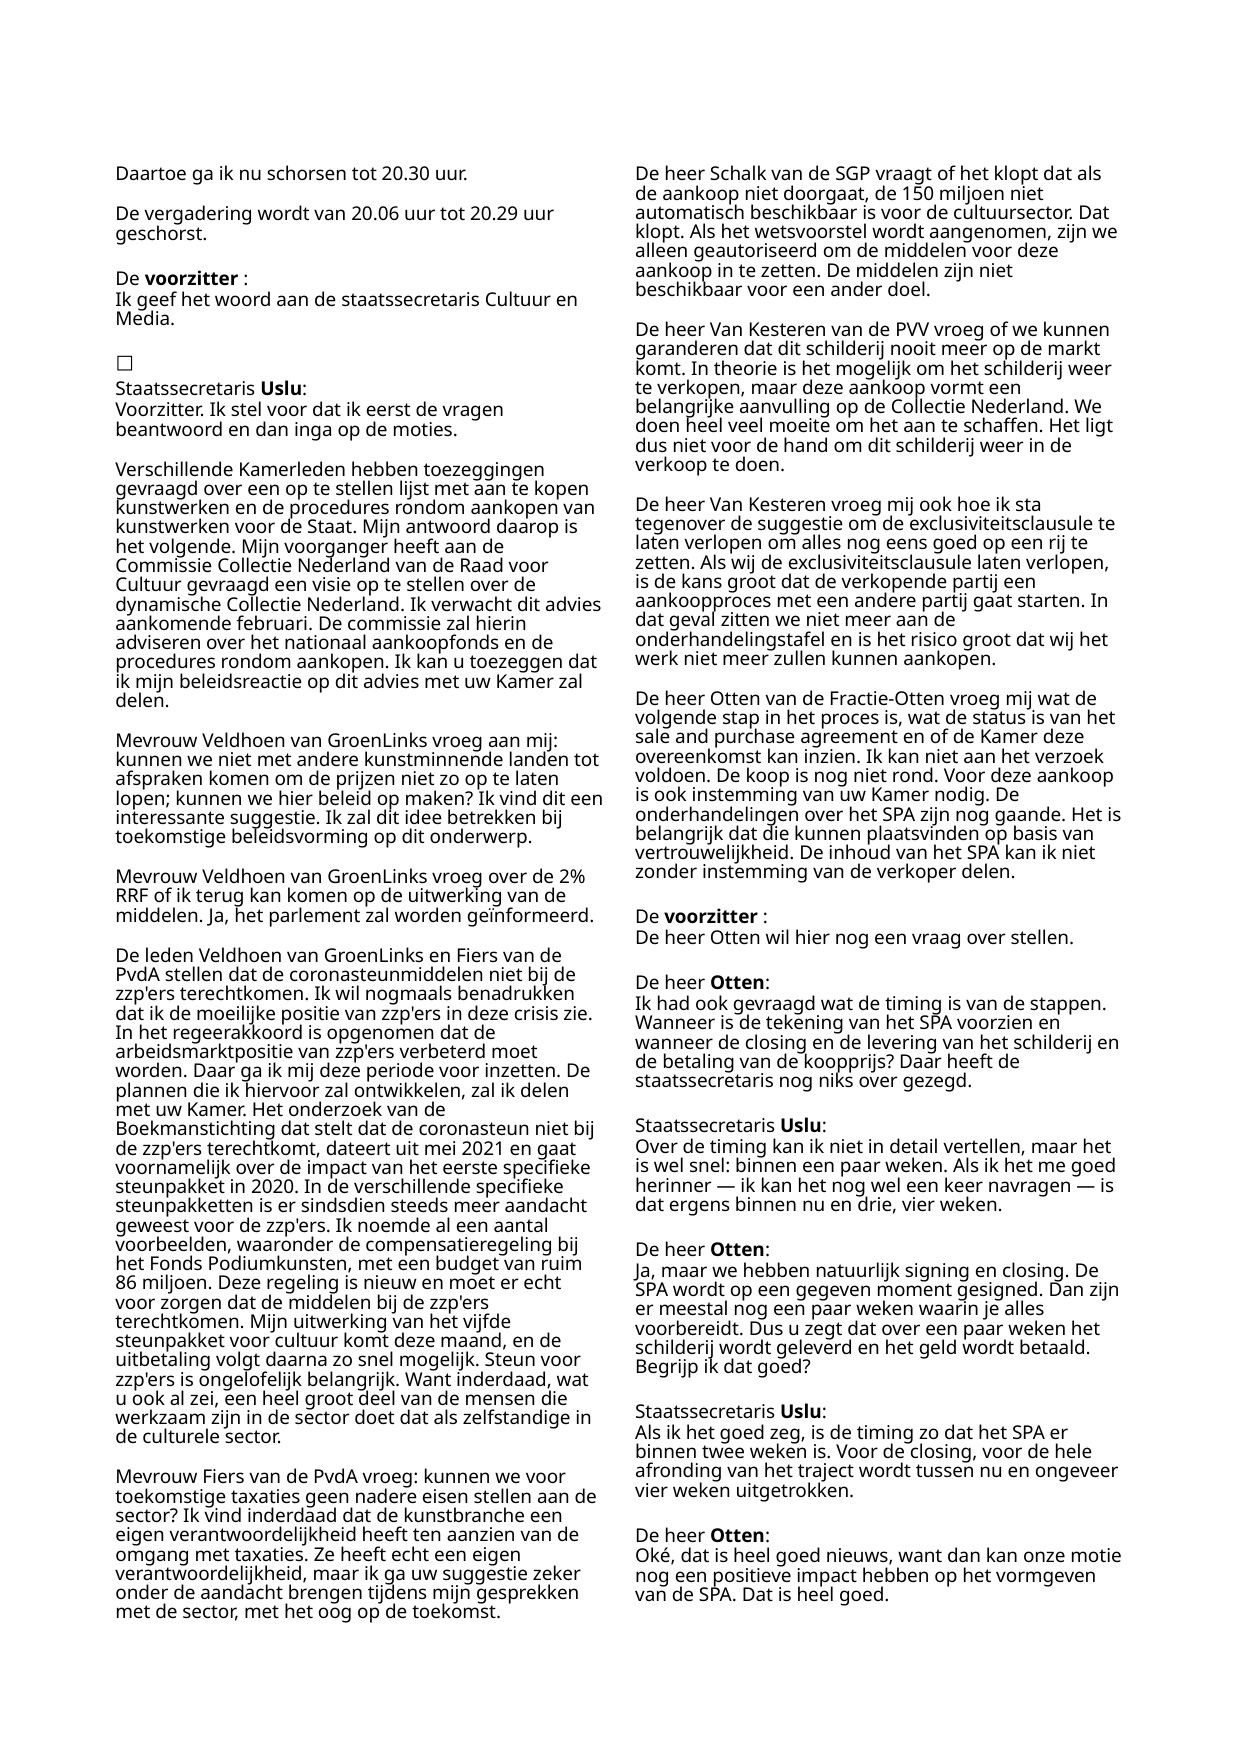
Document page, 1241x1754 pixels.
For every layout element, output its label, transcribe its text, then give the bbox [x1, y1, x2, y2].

text Staatssecretaris Uslu: [115, 376, 605, 401]
text De vergadering wordt van 20.06 uur tot 20.29 uur geschorst. [115, 205, 605, 244]
text Mevrouw Veldhoen van GroenLinks vroeg over de 2% RRF of ik terug kan komen op de uitwerking van de middelen. Ja, het parlement zal worden geïnformeerd. [115, 868, 605, 926]
text Ik had ook gevraagd wat de timing is van de stappen. Wanneer is de tekening van het SPA voorzien en wanneer de closing en de levering van het schilderij en de betaling van de koopprijs? Daar heeft de staatssecretaris nog niks over gezegd. [635, 995, 1125, 1091]
text Daartoe ga ik nu schorsen tot 20.30 uur. [115, 165, 605, 184]
text Als ik het goed zeg, is de timing zo dat het SPA er binnen twee weken is. Voor de closing, voor de hele afronding van het traject wordt tussen nu en ongeveer vier weken uitgetrokken. [635, 1424, 1125, 1501]
text Ja, maar we hebben natuurlijk signing en closing. De SPA wordt op een gegeven moment gesigned. Dan zijn er meestal nog een paar weken waarin je alles voorbereidt. Dus u zegt dat over een paar weken het schilderij wordt geleverd en het geld wordt betaald. Begrijp ik dat goed? [635, 1262, 1125, 1377]
text Over de timing kan ik niet in detail vertellen, maar het is wel snel: binnen een paar weken. Als ik het me goed herinner — ik kan het nog wel een keer navragen — is dat ergens binnen nu en drie, vier weken. [635, 1138, 1125, 1215]
text Ik geef het woord aan de staatssecretaris Cultuur en Media. [115, 291, 605, 329]
text Staatssecretaris Uslu: [635, 1112, 1125, 1138]
text Oké, dat is heel goed nieuws, want dan kan onze motie nog een positieve impact hebben op het vormgeven van de SPA. Dat is heel goed. [635, 1547, 1125, 1605]
text Staatssecretaris Uslu: [635, 1398, 1125, 1424]
text Mevrouw Veldhoen van GroenLinks vroeg aan mij: kunnen we niet met andere kunstminnende landen tot afspraken komen om de prijzen niet zo op te laten lopen; kunnen we hier beleid op maken? Ik vind dit een interessante suggestie. Ik zal dit idee betrekken bij toekomstige beleidsvorming op dit onderwerp. [115, 732, 605, 847]
text De leden Veldhoen van GroenLinks en Fiers van de PvdA stellen dat de coronasteunmiddelen niet bij de zzp'ers terechtkomen. Ik wil nogmaals benadrukken dat ik de moeilijke positie van zzp'ers in deze crisis zie. In het regeerakkoord is opgenomen dat de arbeidsmarktpositie van zzp'ers verbeterd moet worden. Daar ga ik mij deze periode voor inzetten. De plannen die ik hiervoor zal ontwikkelen, zal ik delen met uw Kamer. Het onderzoek van de Boekmanstichting dat stelt dat de coronasteun niet bij de zzp'ers terechtkomt, dateert uit mei 2021 en gaat voornamelijk over de impact van het eerste specifieke steunpakket in 2020. In de verschillende specifieke steunpakketten is er sindsdien steeds meer aandacht geweest voor de zzp'ers. Ik noemde al een aantal voorbeelden, waaronder de compensatieregeling bij het Fonds Podiumkunsten, met een budget van ruim 86 miljoen. Deze regeling is nieuw en moet er echt voor zorgen dat de middelen bij de zzp'ers terechtkomen. Mijn uitwerking van het vijfde steunpakket voor cultuur komt deze maand, en de uitbetaling volgt daarna zo snel mogelijk. Steun voor zzp'ers is ongelofelijk belangrijk. Want inderdaad, wat u ook al zei, een heel groot deel van de mensen die werkzaam zijn in de sector doet dat als zelfstandige in de culturele sector. [115, 947, 605, 1448]
text De heer Otten: [635, 1236, 1125, 1262]
text De heer Otten wil hier nog een vraag over stellen. [635, 929, 1125, 948]
text Verschillende Kamerleden hebben toezeggingen gevraagd over een op te stellen lijst met aan te kopen kunstwerken en de procedures rondom aankopen van kunstwerken voor de Staat. Mijn antwoord daarop is het volgende. Mijn voorganger heeft aan de Commissie Collectie Nederland van de Raad voor Cultuur gevraagd een visie op te stellen over de dynamische Collectie Nederland. Ik verwacht dit advies aankomende februari. De commissie zal hierin adviseren over het nationaal aankoopfonds en de procedures rondom aankopen. Ik kan u toezeggen dat ik mijn beleidsreactie op dit advies met uw Kamer zal delen. [115, 461, 605, 711]
text Voorzitter. Ik stel voor dat ik eerst de vragen beantwoord en dan inga op de moties. [115, 401, 605, 440]
text De heer Van Kesteren van de PVV vroeg of we kunnen garanderen dat dit schilderij nooit meer op de markt komt. In theorie is het mogelijk om het schilderij weer te verkopen, maar deze aankoop vormt een belangrijke aanvulling op de Collectie Nederland. We doen heel veel moeite om het aan te schaffen. Het ligt dus niet voor de hand om dit schilderij weer in de verkoop te doen. [635, 321, 1125, 475]
text De heer Van Kesteren vroeg mij ook hoe ik sta tegenover de suggestie om de exclusiviteitsclausule te laten verlopen om alles nog eens goed op een rij te zetten. Als wij de exclusiviteitsclausule laten verlopen, is de kans groot dat de verkopende partij een aankoopproces met een andere partij gaat starten. In dat geval zitten we niet meer aan de onderhandelingstafel en is het risico groot dat wij het werk niet meer zullen kunnen aankopen. [635, 496, 1125, 669]
text De voorzitter : [115, 265, 605, 291]
text De voorzitter : [635, 903, 1125, 929]
text ⬜ [115, 350, 605, 376]
text De heer Otten van de Fractie-Otten vroeg mij wat de volgende stap in het proces is, wat de status is van het sale and purchase agreement en of de Kamer deze overeenkomst kan inzien. Ik kan niet aan het verzoek voldoen. De koop is nog niet rond. Voor deze aankoop is ook instemming van uw Kamer nodig. De onderhandelingen over het SPA zijn nog gaande. Het is belangrijk dat die kunnen plaatsvinden op basis van vertrouwelijkheid. De inhoud van het SPA kan ik niet zonder instemming van de verkoper delen. [635, 690, 1125, 883]
text De heer Otten: [635, 1522, 1125, 1547]
text Mevrouw Fiers van de PvdA vroeg: kunnen we voor toekomstige taxaties geen nadere eisen stellen aan de sector? Ik vind inderdaad dat de kunstbranche een eigen verantwoordelijkheid heeft ten aanzien van de omgang met taxaties. Ze heeft echt een eigen verantwoordelijkheid, maar ik ga uw suggestie zeker onder de aandacht brengen tijdens mijn gesprekken met de sector, met het oog op de toekomst. [115, 1468, 605, 1623]
text De heer Otten: [635, 969, 1125, 995]
text De heer Schalk van de SGP vraagt of het klopt dat als de aankoop niet doorgaat, de 150 miljoen niet automatisch beschikbaar is voor de cultuursector. Dat klopt. Als het wetsvoorstel wordt aangenomen, zijn we alleen geautoriseerd om de middelen voor deze aankoop in te zetten. De middelen zijn niet beschikbaar voor een ander doel. [635, 165, 1125, 300]
